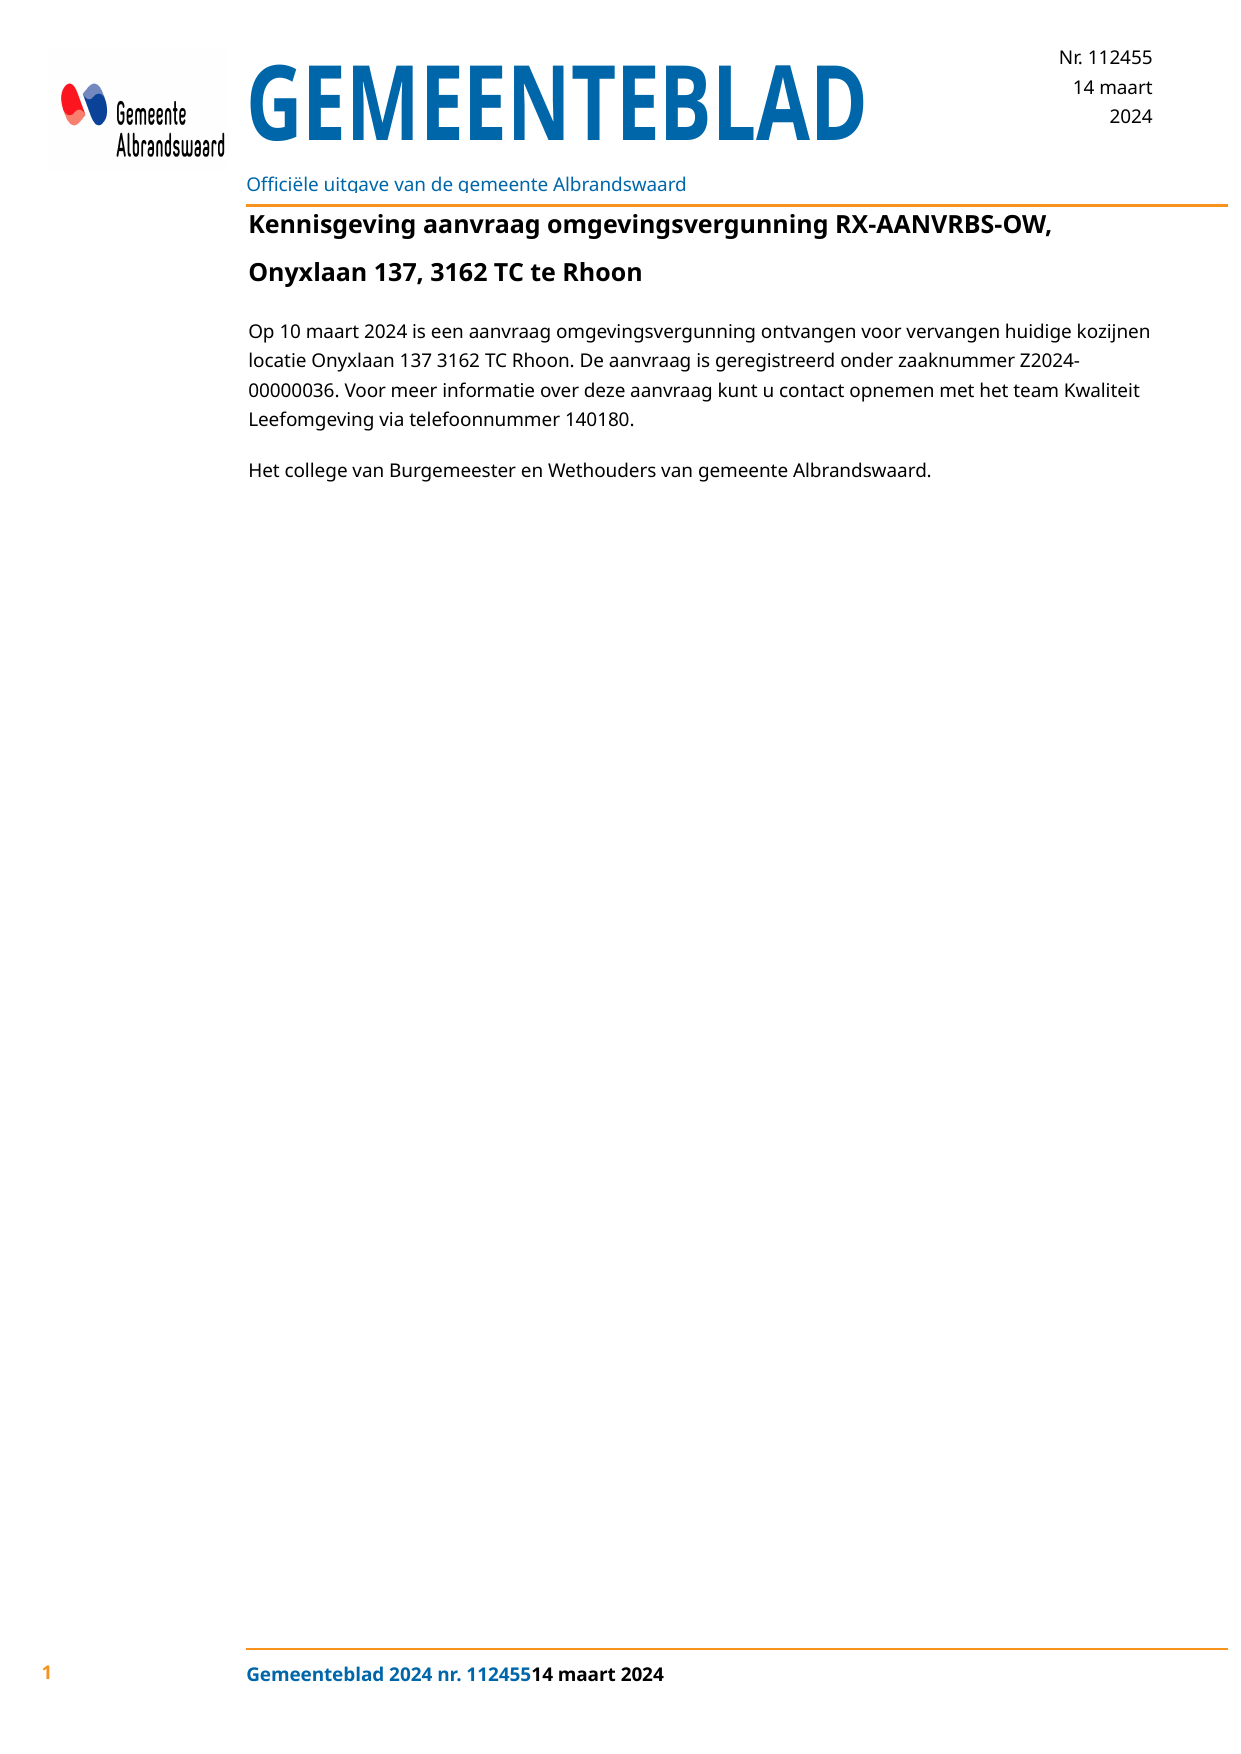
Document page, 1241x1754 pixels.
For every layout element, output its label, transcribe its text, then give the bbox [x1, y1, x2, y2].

text Op 10 maart 2024 is een aanvraag omgevingsvergunning ontvangen voor vervangen huidige kozijnen locatie Onyxlaan 137 3162 TC Rhoon. De aanvraag is geregistreerd onder zaaknummer Z2024-00000036. Voor meer informatie over deze aanvraag kunt u contact opnemen met het team Kwaliteit Leefomgeving via telefoonnummer 140180. [248, 318, 1152, 432]
text Kennisgeving aanvraag omgevingsvergunning RX-AANVRBS-OW, Onyxlaan 137, 3162 TC te Rhoon [248, 207, 1152, 288]
picture [41, 47, 231, 172]
text Het college van Burgemeester en Wethouders van gemeente Albrandswaard. [248, 457, 1152, 483]
